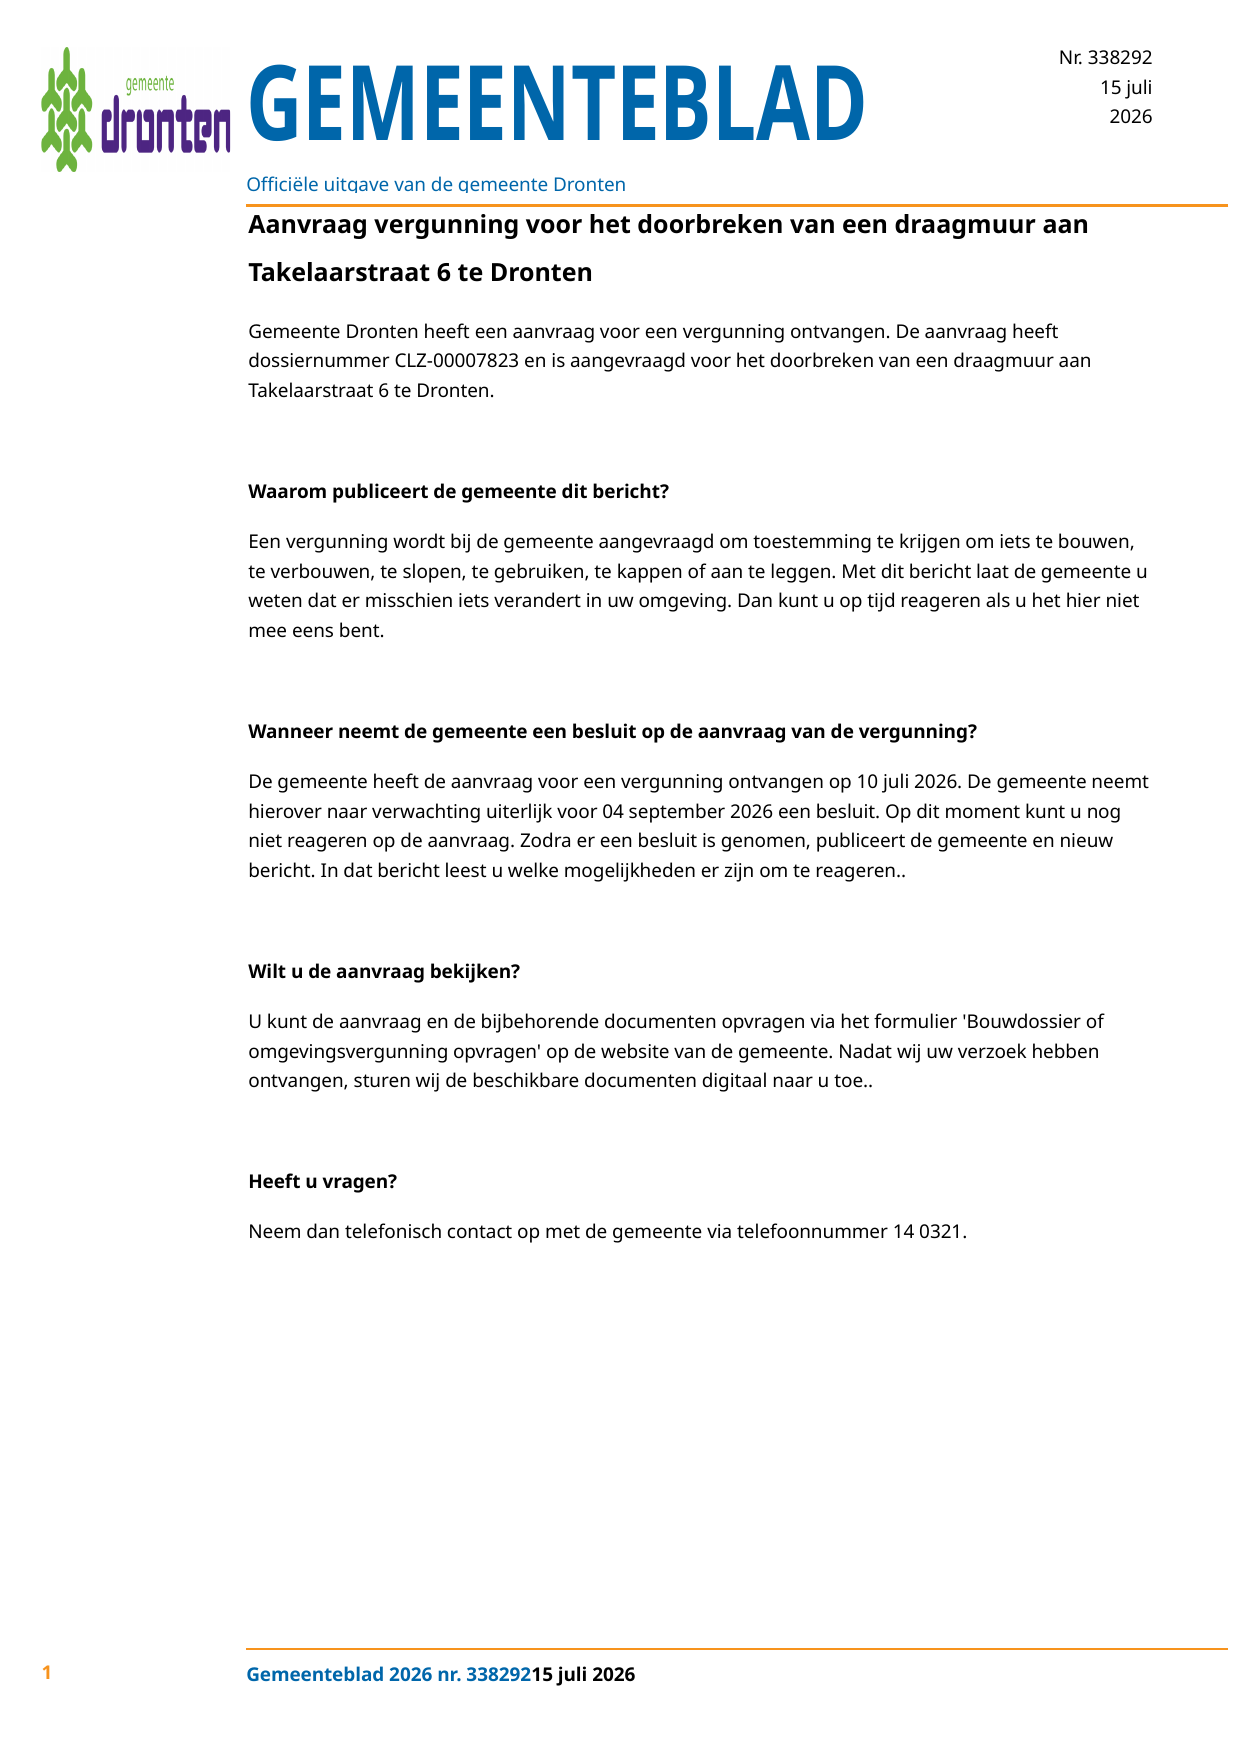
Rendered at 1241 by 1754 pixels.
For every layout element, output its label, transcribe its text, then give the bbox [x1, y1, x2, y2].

picture [41, 47, 231, 172]
text Aanvraag vergunning voor het doorbreken van een draagmuur aan Takelaarstraat 6 te Dronten [248, 207, 1152, 288]
text U kunt de aanvraag en de bijbehorende documenten opvragen via het formulier 'Bouwdossier of omgevingsvergunning opvragen' op de website van de gemeente. Nadat wij uw verzoek hebben ontvangen, sturen wij de beschikbare documenten digitaal naar u toe.. [248, 1008, 1152, 1093]
text Een vergunning wordt bij de gemeente aangevraagd om toestemming te krijgen om iets te bouwen, te verbouwen, te slopen, te gebruiken, te kappen of aan te leggen. Met dit bericht laat de gemeente u weten dat er misschien iets verandert in uw omgeving. Dan kunt u op tijd reageren als u het hier niet mee eens bent. [248, 528, 1152, 643]
text Heeft u vragen? [248, 1168, 1152, 1194]
text Wilt u de aanvraag bekijken? [248, 958, 1152, 984]
text Neem dan telefonisch contact op met de gemeente via telefoonnummer 14 0321. [248, 1219, 1152, 1244]
text Wanneer neemt de gemeente een besluit op de aanvraag van de vergunning? [248, 718, 1152, 744]
text Waarom publiceert de gemeente dit bericht? [248, 478, 1152, 504]
text De gemeente heeft de aanvraag voor een vergunning ontvangen op 10 juli 2026. De gemeente neemt hierover naar verwachting uiterlijk voor 04 september 2026 een besluit. Op dit moment kunt u nog niet reageren op de aanvraag. Zodra er een besluit is genomen, publiceert de gemeente en nieuw bericht. In dat bericht leest u welke mogelijkheden er zijn om te reageren.. [248, 768, 1152, 883]
text Gemeente Dronten heeft een aanvraag voor een vergunning ontvangen. De aanvraag heeft dossiernummer CLZ-00007823 en is aangevraagd voor het doorbreken van een draagmuur aan Takelaarstraat 6 te Dronten. [248, 318, 1152, 403]
